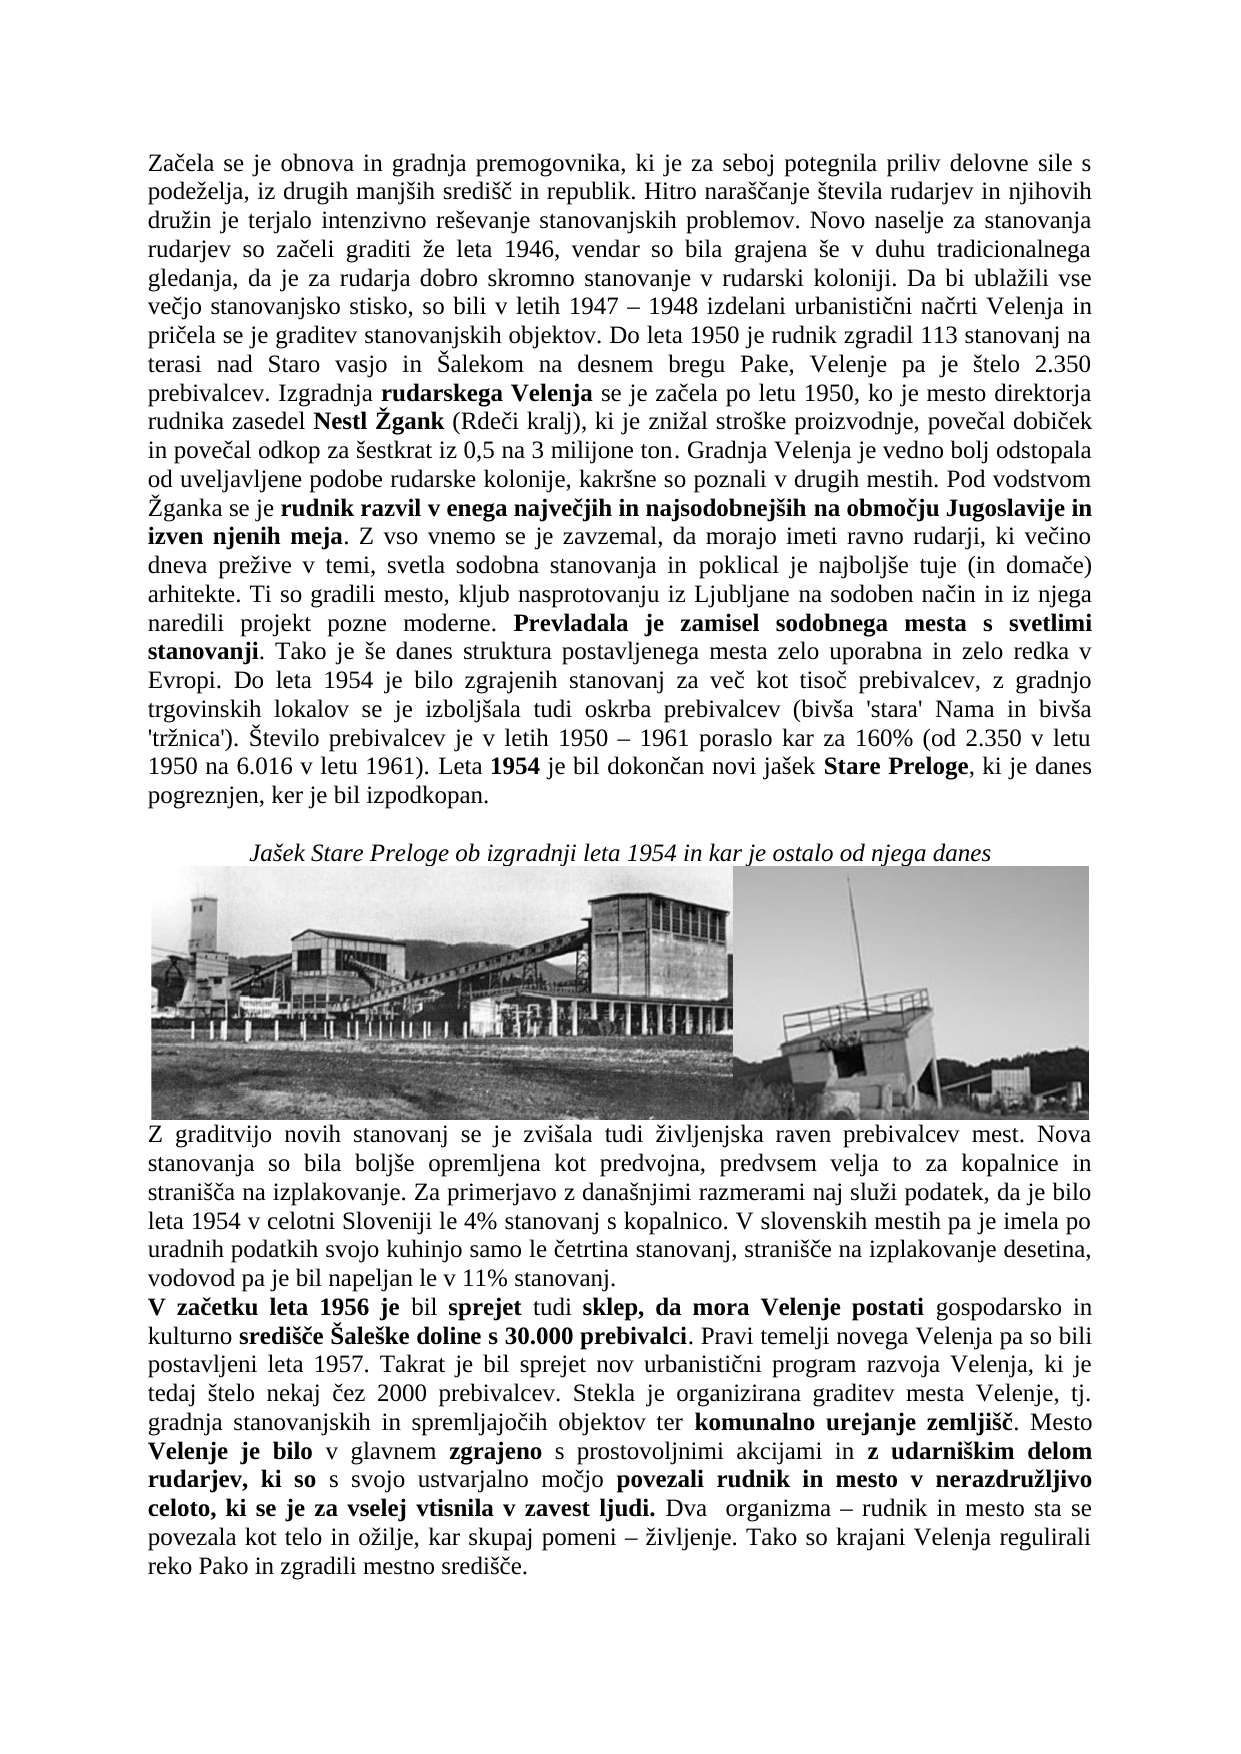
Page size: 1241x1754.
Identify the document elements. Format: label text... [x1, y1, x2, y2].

text Začela se je obnova in gradnja premogovnika, ki je za seboj potegnila priliv delovne sile s podeželja, iz drugih manjših središč in republik. Hitro naraščanje števila rudarjev in njihovih družin je terjalo intenzivno reševanje stanovanjskih problemov. Novo naselje za stanovanja rudarjev so začeli graditi že leta 1946, vendar so bila grajena še v duhu tradicionalnega gledanja, da je za rudarja dobro skromno stanovanje v rudarski koloniji. Da bi ublažili vse večjo stanovanjsko stisko, so bili v letih 1947 – 1948 izdelani urbanistični načrti Velenja in pričela se je graditev stanovanjskih objektov. Do leta 1950 je rudnik zgradil 113 stanovanj na terasi nad Staro vasjo in Šalekom na desnem bregu Pake, Velenje pa je štelo 2.350 prebivalcev. Izgradnja rudarskega Velenja se je začela po letu 1950, ko je mesto direktorja rudnika zasedel Nestl Žgank (Rdeči kralj), ki je znižal stroške proizvodnje, povečal dobiček in povečal odkop za šestkrat iz 0,5 na 3 milijone ton. Gradnja Velenja je vedno bolj odstopala od uveljavljene podobe rudarske kolonije, kakršne so poznali v drugih mestih. Pod vodstvom Žganka se je rudnik razvil v enega največjih in najsodobnejših na območju Jugoslavije in izven njenih meja. Z vso vnemo se je zavzemal, da morajo imeti ravno rudarji, ki večino dneva prežive v temi, svetla sodobna stanovanja in poklical je najboljše tuje (in domače) arhitekte. Ti so gradili mesto, kljub nasprotovanju iz Ljubljane na sodoben način in iz njega naredili projekt pozne moderne. Prevladala je zamisel sodobnega mesta s svetlimi stanovanji. Tako je še danes struktura postavljenega mesta zelo uporabna in zelo redka v Evropi. Do leta 1954 je bilo zgrajenih stanovanj za več kot tisoč prebivalcev, z gradnjo trgovinskih lokalov se je izboljšala tudi oskrba prebivalcev (bivša 'stara' Nama in bivša 'tržnica'). Število prebivalcev je v letih 1950 – 1961 poraslo kar za 160% (od 2.350 v letu 1950 na 6.016 v letu 1961). Leta 1954 je bil dokončan novi jašek Stare Preloge, ki je danes pogreznjen, ker je bil izpodkopan. [148, 148, 1093, 809]
text V začetku leta 1956 je bil sprejet tudi sklep, da mora Velenje postati gospodarsko in kulturno središče Šaleške doline s 30.000 prebivalci. Pravi temelji novega Velenja pa so bili postavljeni leta 1957. Takrat je bil sprejet nov urbanistični program razvoja Velenja, ki je tedaj štelo nekaj čez 2000 prebivalcev. Stekla je organizirana graditev mesta Velenje, tj. gradnja stanovanjskih in spremljajočih objektov ter komunalno urejanje zemljišč. Mesto Velenje je bilo v glavnem zgrajeno s prostovoljnimi akcijami in z udarniškim delom rudarjev, ki so s svojo ustvarjalno močjo povezali rudnik in mesto v nerazdružljivo celoto, ki se je za vselej vtisnila v zavest ljudi. Dva organizma – rudnik in mesto sta se povezala kot telo in ožilje, kar skupaj pomeni – življenje. Tako so krajani Velenja regulirali reko Pako in zgradili mestno središče. [148, 1292, 1093, 1579]
text Z graditvijo novih stanovanj se je zvišala tudi življenjska raven prebivalcev mest. Nova stanovanja so bila boljše opremljena kot predvojna, predvsem velja to za kopalnice in stranišča na izplakovanje. Za primerjavo z današnjimi razmerami naj služi podatek, da je bilo leta 1954 v celotni Sloveniji le 4% stanovanj s kopalnico. V slovenskih mestih pa je imela po uradnih podatkih svojo kuhinjo samo le četrtina stanovanj, stranišče na izplakovanje desetina, vodovod pa je bil napeljan le v 11% stanovanj. [148, 1119, 1093, 1292]
text Jašek Stare Preloge ob izgradnji leta 1954 in kar je ostalo od njega danes [148, 838, 1093, 866]
picture [151, 866, 1089, 1120]
